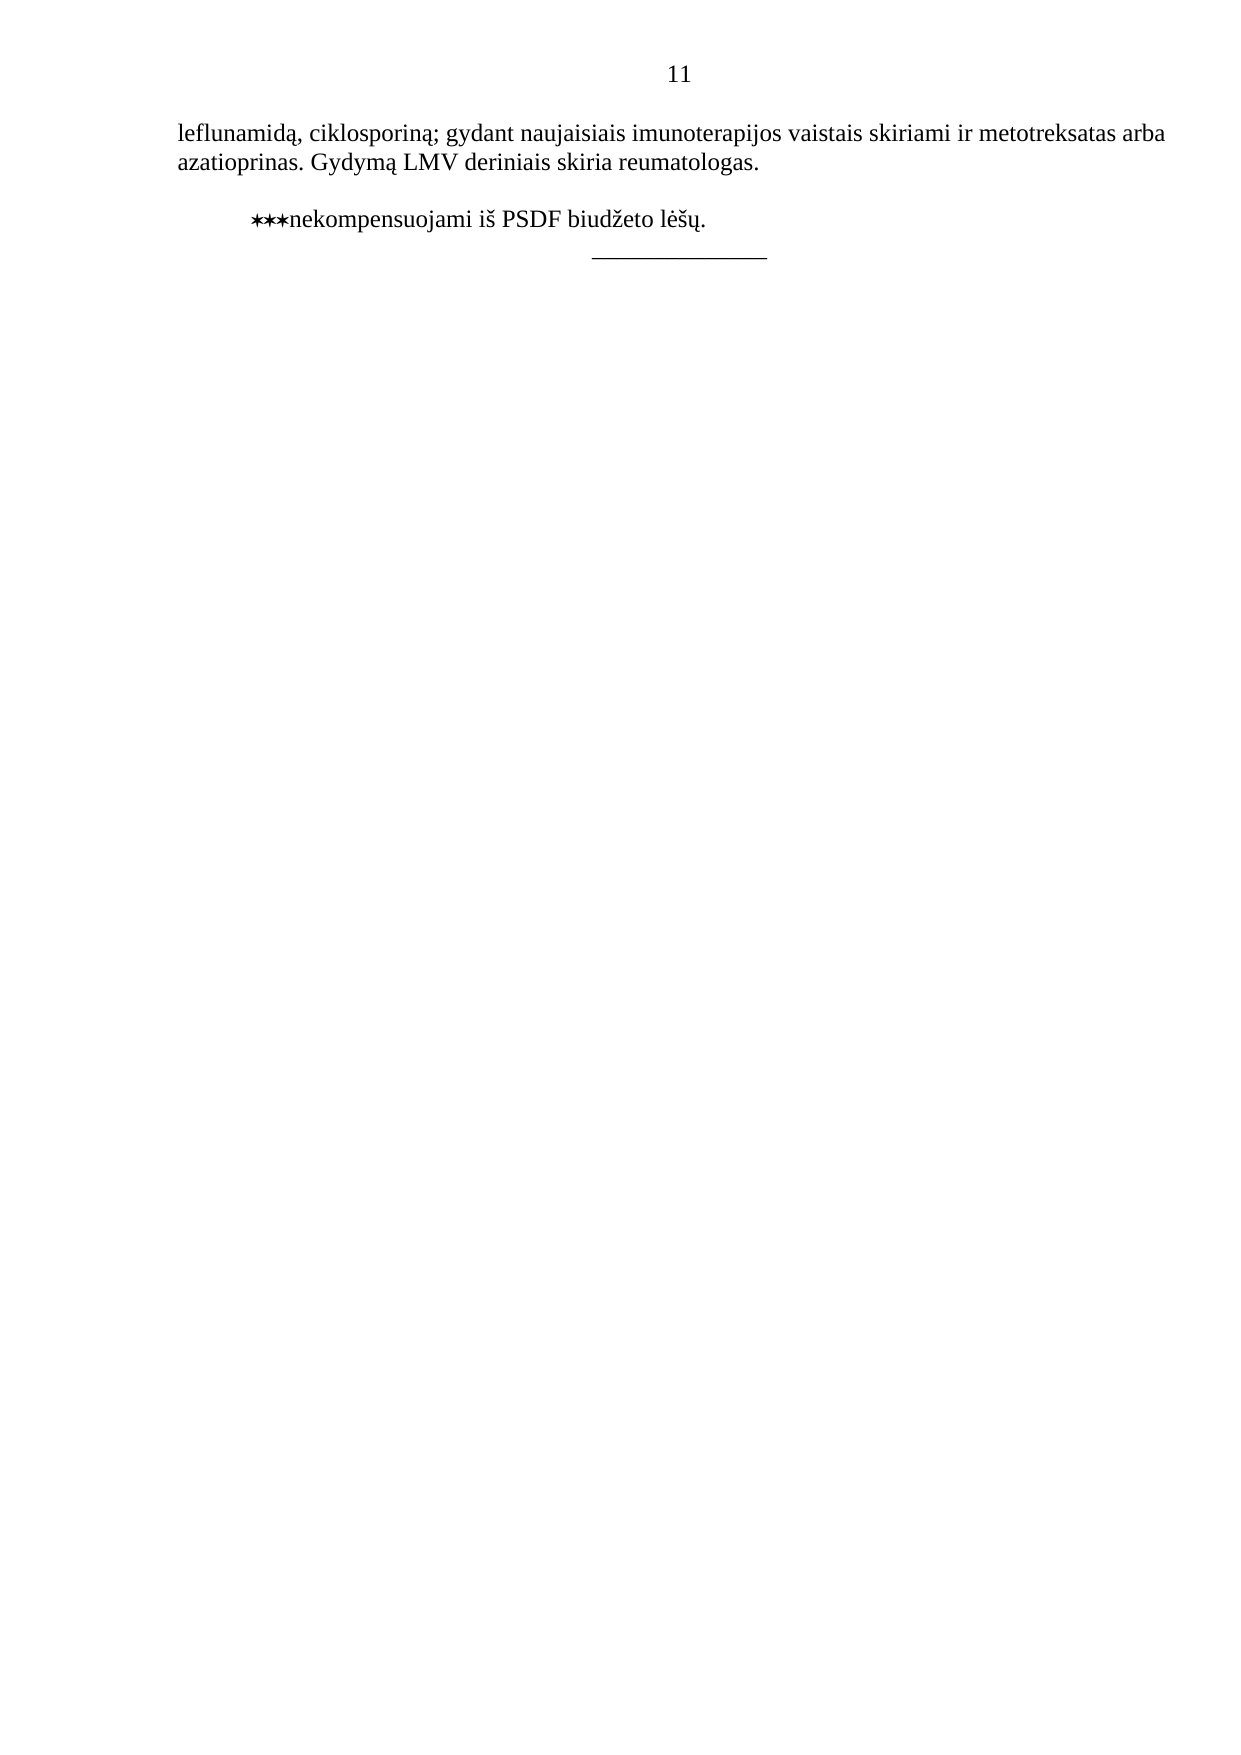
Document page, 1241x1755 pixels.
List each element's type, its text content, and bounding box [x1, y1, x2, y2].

text leflunamidą, ciklosporiną; gydant naujaisiais imunoterapijos vaistais skiriami ir metotreksatas arba azatioprinas. Gydymą LMV deriniais skiria reumatologas. [177, 118, 1181, 176]
text nekompensuojami iš PSDF biudžeto lėšų. [177, 204, 1181, 233]
text ______________ [177, 233, 1181, 262]
